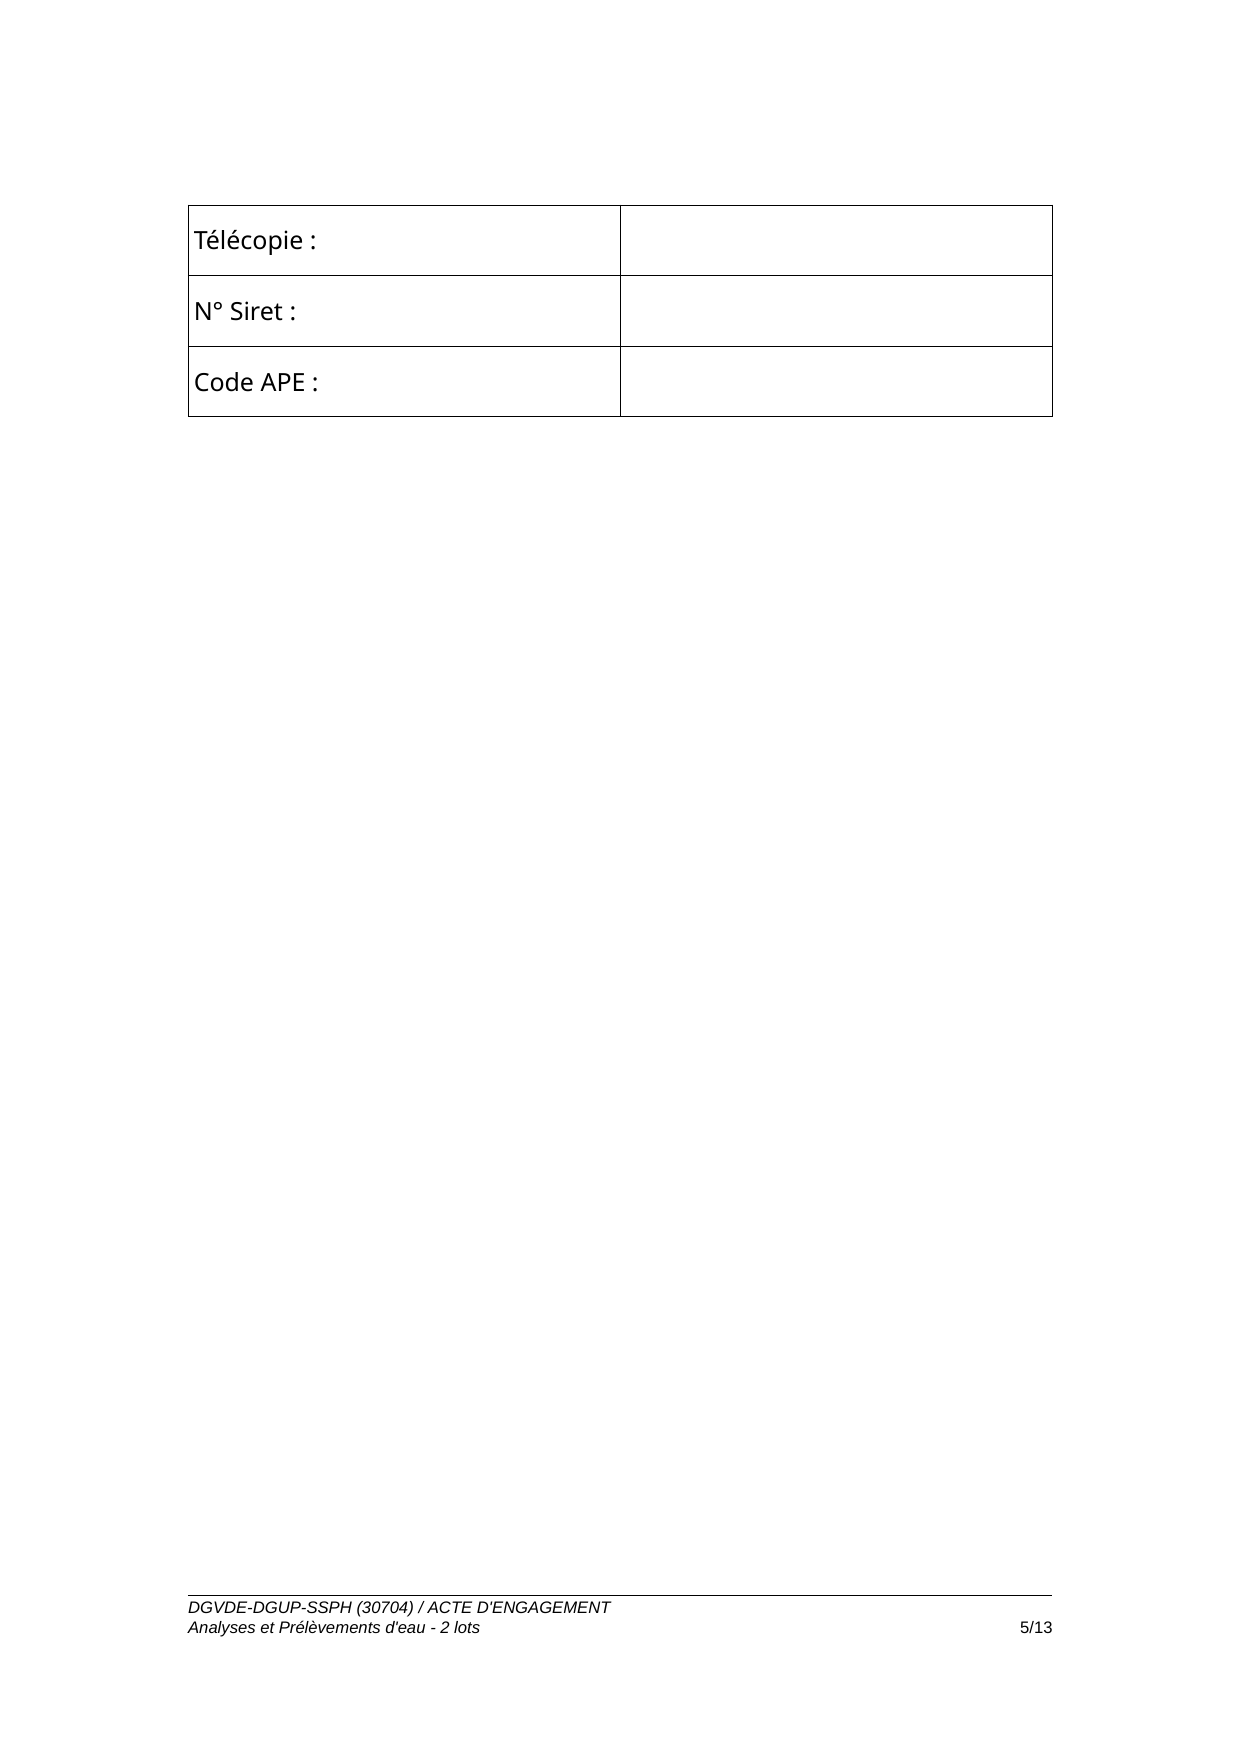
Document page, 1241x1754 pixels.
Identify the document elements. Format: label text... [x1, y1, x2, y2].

table_cell Télécopie : [189, 206, 620, 275]
table_cell N° Siret : [189, 276, 620, 346]
table_cell [621, 206, 1052, 275]
table_cell [621, 276, 1052, 346]
table_cell Code APE : [189, 347, 620, 416]
table_cell [621, 347, 1052, 416]
